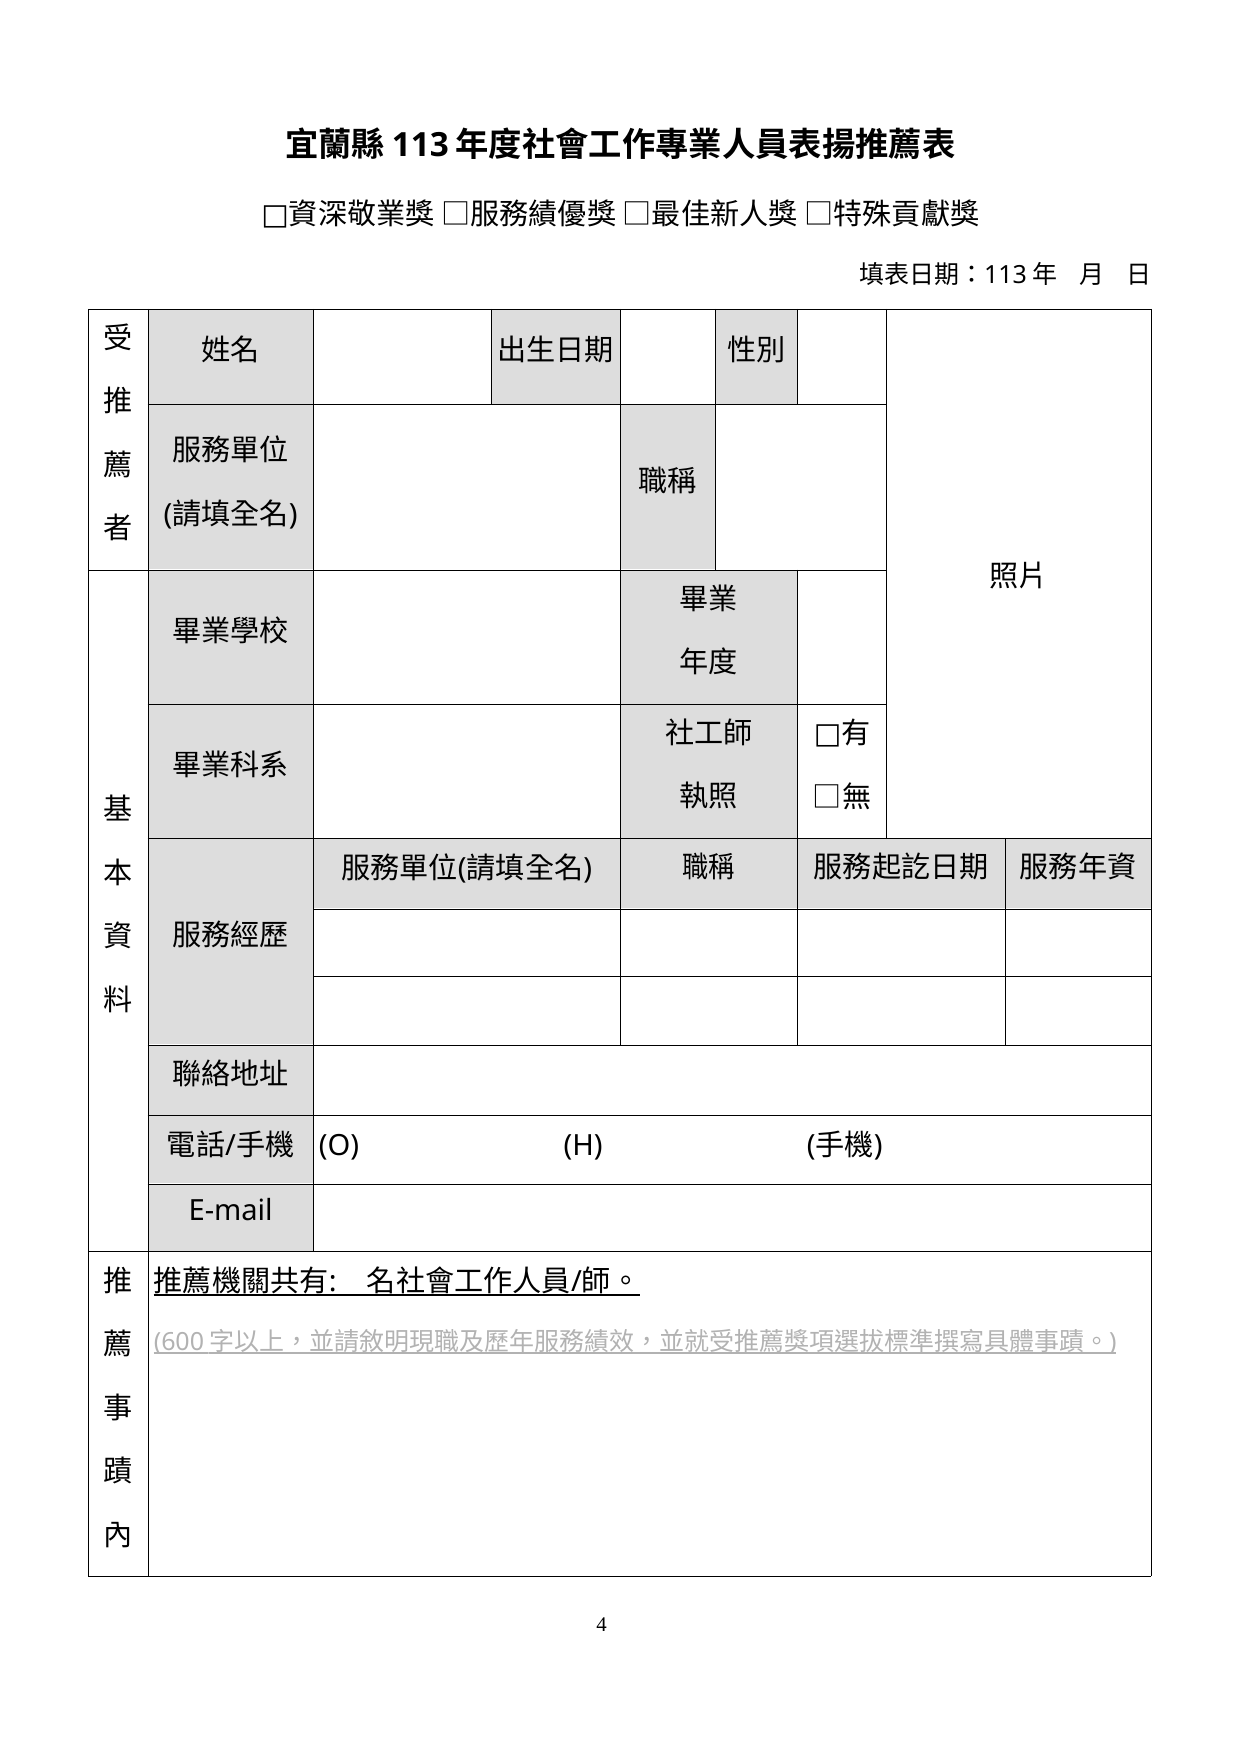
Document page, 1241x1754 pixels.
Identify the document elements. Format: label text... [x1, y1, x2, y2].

table_cell 社工師 執照 [621, 705, 797, 838]
table_cell 推 薦 事 蹟 內 [89, 1252, 148, 1576]
table_cell (O) (H) (手機) [314, 1116, 1151, 1183]
table_cell [314, 705, 620, 838]
table_cell 聯絡地址 [149, 1046, 313, 1115]
table_cell [621, 977, 797, 1044]
table_header 照片 [887, 310, 1151, 838]
table_header 性別 [716, 310, 797, 404]
table_cell [621, 910, 797, 976]
table_cell [314, 571, 620, 704]
table_cell [798, 571, 886, 704]
table_header [798, 310, 886, 404]
table_header 出生日期 [492, 310, 620, 404]
table_cell 畢業科系 [149, 705, 313, 838]
table_cell [798, 910, 1005, 976]
table_cell 職稱 [621, 839, 797, 908]
table_cell 職稱 [621, 405, 715, 569]
table_cell 推薦機關共有: 名社會工作人員/師。 (600字以上，並請敘明現職及歷年服務績效，並就受推薦獎項選拔標準撰寫具體事蹟。) [149, 1252, 1151, 1576]
table_cell [314, 977, 620, 1044]
table_cell E-mail [149, 1185, 313, 1251]
table_cell 服務經歷 [149, 839, 313, 1044]
table_cell [314, 1046, 1151, 1115]
text 宜蘭縣113年度社會工作專業人員表揚推薦表 [88, 118, 1152, 167]
table_cell 基 本 資 料 [89, 571, 148, 1251]
table_cell 電話/手機 [149, 1116, 313, 1183]
table_header [621, 310, 715, 404]
table_cell [314, 910, 620, 976]
table_cell 畢業 年度 [621, 571, 797, 704]
table_cell [314, 1185, 1151, 1251]
table_cell [798, 977, 1005, 1044]
table_cell 服務單位(請填全名) [314, 839, 620, 908]
text □資深敬業獎 □服務績優獎 □最佳新人獎 □特殊貢獻獎 [88, 191, 1152, 233]
table_cell [716, 405, 886, 569]
table_cell [314, 405, 620, 569]
table_cell [1006, 910, 1151, 976]
table_cell 服務年資 [1006, 839, 1151, 908]
table_cell [1006, 977, 1151, 1044]
table_cell 服務單位 (請填全名) [149, 405, 313, 569]
table_header 受 推 薦 者 [89, 310, 148, 569]
table_header 姓名 [149, 310, 313, 404]
table_cell 服務起訖日期 [798, 839, 1005, 908]
table_cell □有 □無 [798, 705, 886, 838]
text 填表日期：113年 月 日 [88, 254, 1152, 291]
table_cell 畢業學校 [149, 571, 313, 704]
table_header [314, 310, 491, 404]
